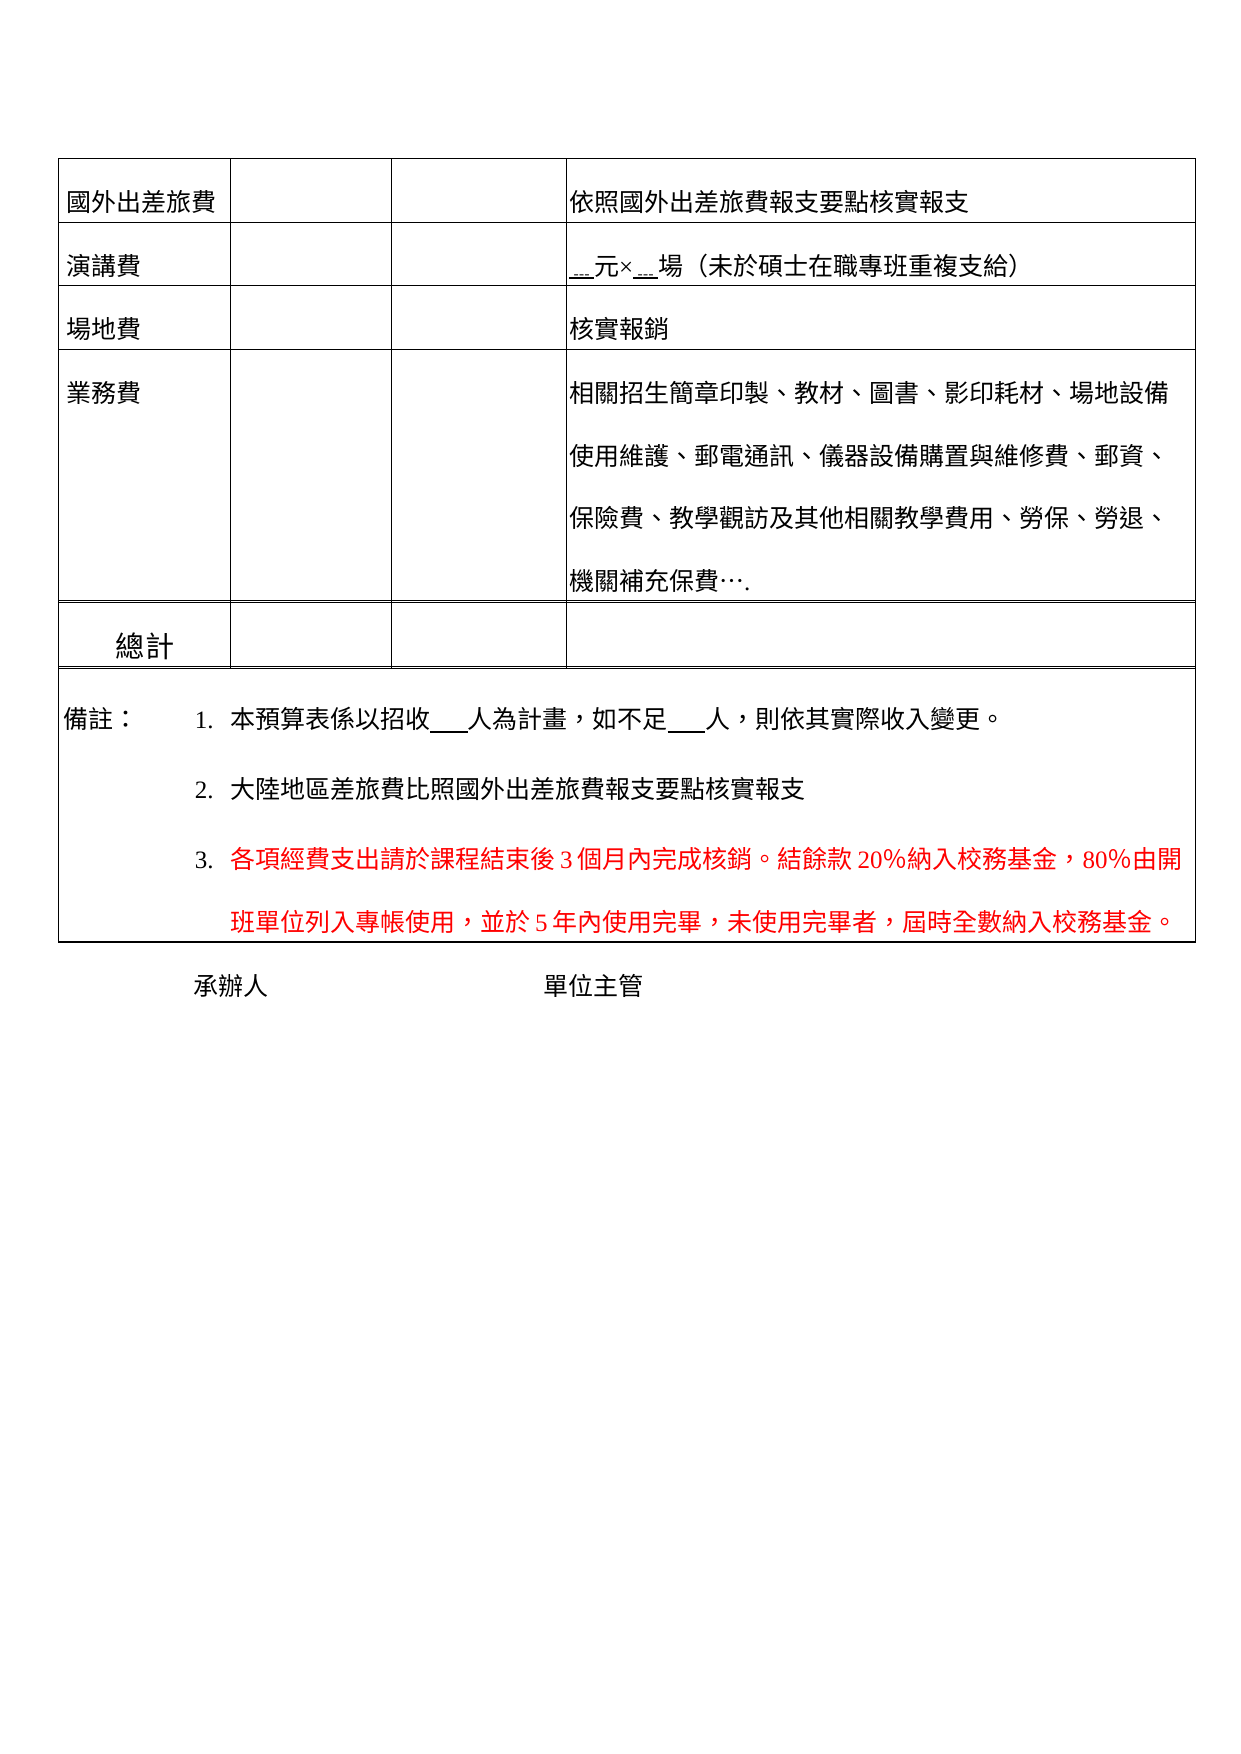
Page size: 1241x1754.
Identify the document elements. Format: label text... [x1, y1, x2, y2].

table_cell 演講費 [59, 223, 230, 285]
table_cell [392, 223, 566, 285]
table_cell 備註： [59, 669, 192, 941]
table_cell 場地費 [59, 286, 230, 349]
table_cell 國外出差旅費 [59, 159, 230, 222]
table_cell [231, 223, 391, 285]
table_cell [231, 159, 391, 222]
table_cell [392, 603, 566, 666]
table_cell [231, 286, 391, 349]
table_cell [392, 350, 566, 600]
table_cell ﹍元×﹍場（未於碩士在職專班重複支給） [567, 223, 1195, 285]
table_cell 依照國外出差旅費報支要點核實報支 [567, 159, 1195, 222]
table_cell 相關招生簡章印製、教材、圖書、影印耗材、場地設備使用維護、郵電通訊、儀器設備購置與維修費、郵資、保險費、教學觀訪及其他相關教學費用、勞保、勞退、機關補充保費…. [567, 350, 1195, 600]
table_cell 核實報銷 [567, 286, 1195, 349]
table_cell [567, 603, 1195, 666]
table_cell [231, 350, 391, 600]
table_cell [231, 603, 391, 666]
text 承辦人 單位主管 [193, 943, 1137, 1005]
table_cell 業務費 [59, 350, 230, 600]
table_cell [392, 159, 566, 222]
table_cell 總計 [59, 603, 230, 666]
table_cell [392, 286, 566, 349]
table_cell 本預算表係以招收 人為計畫，如不足 人，則依其實際收入變更。 大陸地區差旅費比照國外出差旅費報支要點核實報支 各項經費支出請於課程結束後3個月內完成核銷。結餘款20％納入校務基金，80％由開班單位列入專帳使用，並於5年內使用完畢，未使用完畢者，屆時全數納入校務基金。 [192, 669, 1195, 941]
